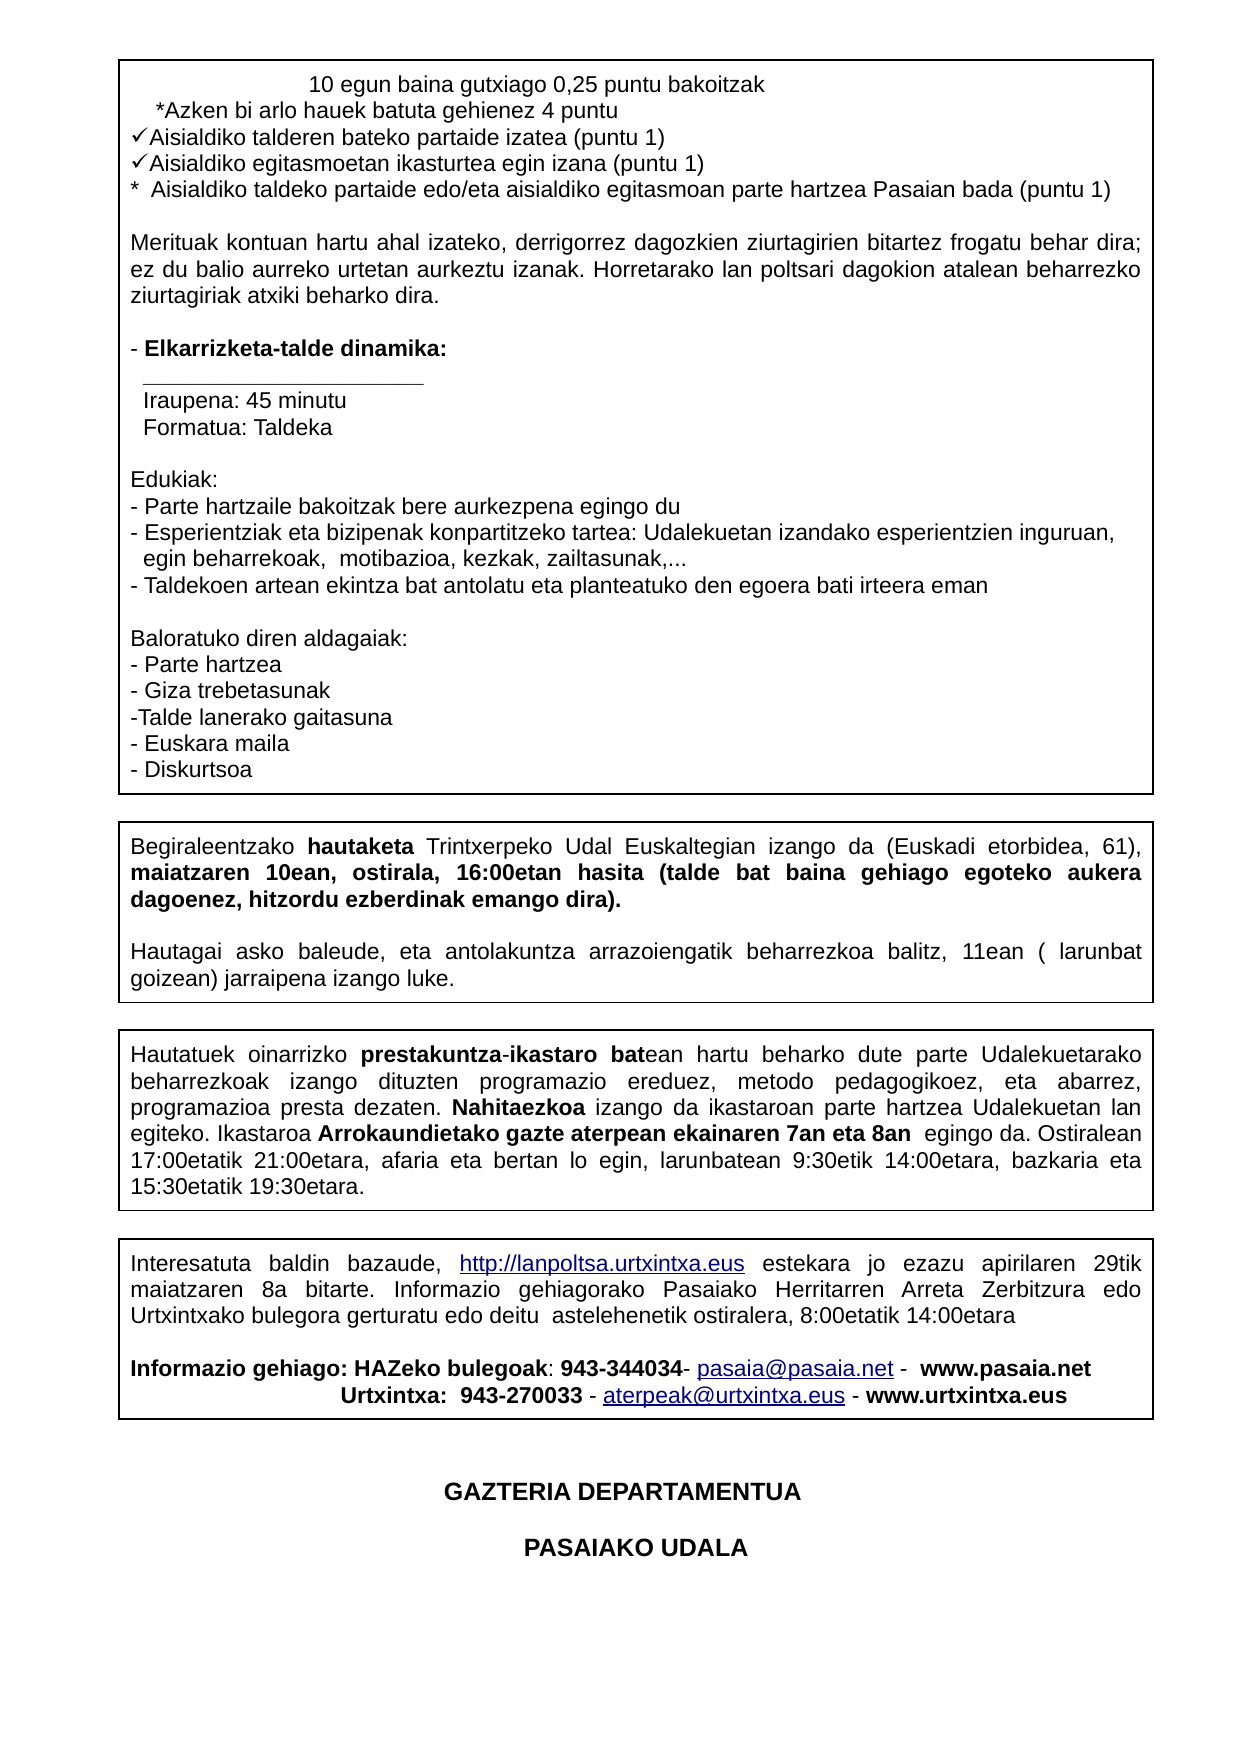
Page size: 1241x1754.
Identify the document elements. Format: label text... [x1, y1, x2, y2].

text Urtxintxa: 943-270033 - aterpeak@urtxintxa.eus - www.urtxintxa.eus [120, 1369, 1152, 1418]
text - Euskara maila [120, 718, 1152, 744]
text GAZTERIA DEPARTAMENTUA [118, 1477, 1154, 1506]
text - Giza trebetasunak [120, 665, 1152, 692]
text - Diskurtsoa [120, 744, 1152, 793]
list Aisialdiko talderen bateko partaide izatea (puntu 1) [120, 112, 1152, 138]
text *Azken bi arlo hauek batuta gehienez 4 puntu [120, 85, 1152, 112]
text Merituak kontuan hartu ahal izateko, derrigorrez dagozkien ziurtagirien bitartez frogatu behar dira; ez du balio aurreko urtetan aurkeztu izanak. Horretarako lan poltsari dagokion atalean beharrezko ziurtagiriak atxiki beharko dira. [120, 217, 1152, 308]
text Formatua: Taldeka [120, 402, 1152, 440]
text - Esperientziak eta bizipenak konpartitzeko tartea: Udalekuetan izandako esperientzien inguruan, [120, 507, 1152, 533]
text - Parte hartzaile bakoitzak bere aurkezpena egingo du [120, 481, 1152, 507]
text - Parte hartzea [120, 639, 1152, 665]
text 10 egun baina gutxiago 0,25 puntu bakoitzak [120, 61, 1152, 85]
text Hautagai asko baleude, eta antolakuntza arrazoiengatik beharrezkoa balitz, 11ean ( larunbat goizean) jarraipena izango luke. [120, 926, 1152, 1002]
text -Talde lanerako gaitasuna [120, 692, 1152, 718]
text Informazio gehiago: HAZeko bulegoak: 943-344034- pasaia@pasaia.net - www.pasaia.net [120, 1343, 1152, 1369]
text Interesatuta baldin bazaude, http://lanpoltsa.urtxintxa.eus estekara jo ezazu apirilaren 29tik maiatzaren 8a bitarte. Informazio gehiagorako Pasaiako Herritarren Arreta Zerbitzura edo Urtxintxako bulegora gerturatu edo deitu astelehenetik ostiralera, 8:00etatik 14:00etara [120, 1240, 1152, 1329]
text egin beharrekoak, motibazioa, kezkak, zailtasunak,... [120, 533, 1152, 560]
text Iraupena: 45 minutu [120, 375, 1152, 402]
text - Taldekoen artean ekintza bat antolatu eta planteatuko den egoera bati irteera eman [120, 560, 1152, 598]
text * Aisialdiko taldeko partaide edo/eta aisialdiko egitasmoan parte hartzea Pasaian bada (puntu 1) [120, 164, 1152, 203]
text ______________________ [120, 349, 1152, 375]
text - Elkarrizketa-talde dinamika: [120, 323, 1152, 349]
text Begiraleentzako hautaketa Trintxerpeko Udal Euskaltegian izango da (Euskadi etorbidea, 61), maiatzaren 10ean, ostirala, 16:00etan hasita (talde bat baina gehiago egoteko aukera dagoenez, hitzordu ezberdinak emango dira). [120, 823, 1152, 912]
text Baloratuko diren aldagaiak: [120, 612, 1152, 639]
list Aisialdiko egitasmoetan ikasturtea egin izana (puntu 1) [120, 138, 1152, 164]
text Edukiak: [120, 454, 1152, 481]
text Hautatuek oinarrizko prestakuntza-ikastaro batean hartu beharko dute parte Udalekuetarako beharrezkoak izango dituzten programazio ereduez, metodo pedagogikoez, eta abarrez, programazioa presta dezaten. Nahitaezkoa izango da ikastaroan parte hartzea Udalekuetan lan egiteko. Ikastaroa Arrokaundietako gazte aterpean ekainaren 7an eta 8an egingo da. Ostiralean 17:00etatik 21:00etara, afaria eta bertan lo egin, larunbatean 9:30etik 14:00etara, bazkaria eta 15:30etatik 19:30etara. [120, 1031, 1152, 1210]
text PASAIAKO UDALA [118, 1532, 1154, 1561]
